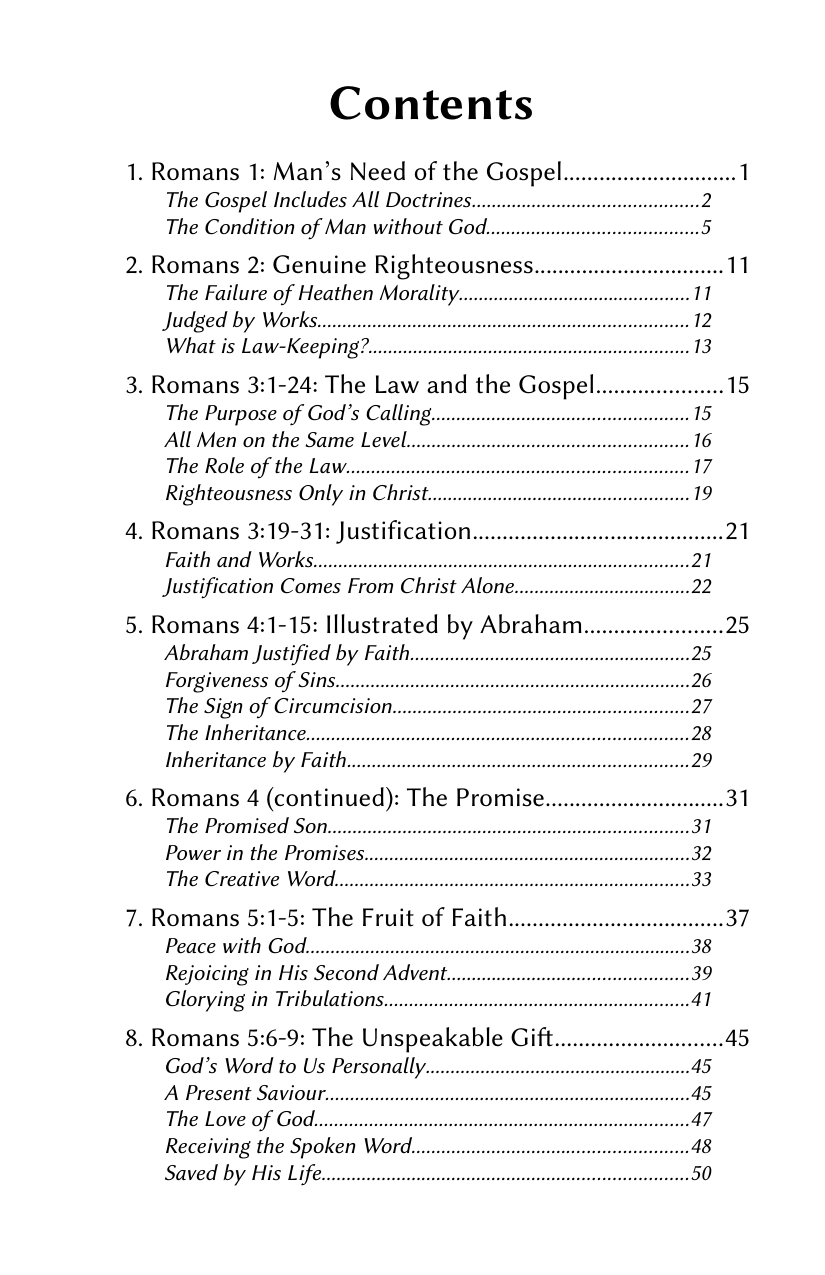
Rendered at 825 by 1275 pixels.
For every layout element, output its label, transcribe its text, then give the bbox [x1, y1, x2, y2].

list Romans 3:19-31: Justification 21 [150, 516, 750, 547]
text Glorying in Tribulations 41 [163, 986, 712, 1012]
text What is Law-Keeping? 13 [163, 333, 712, 359]
text Judged by Works 12 [163, 307, 712, 333]
text The Inheritance 28 [163, 720, 712, 746]
text The Condition of Man without God 5 [163, 213, 712, 240]
text The Creative Word 33 [163, 866, 712, 892]
text Forgiveness of Sins 26 [163, 666, 712, 693]
text Power in the Promises 32 [163, 840, 712, 866]
text The Gospel Includes All Doctrines 2 [163, 187, 712, 213]
text Saved by His Life 50 [163, 1159, 712, 1186]
list Romans 4 (continued): The Promise 31 [150, 782, 750, 813]
list Romans 3:1-24: The Law and the Gospel 15 [150, 369, 750, 400]
text The Failure of Heathen Morality 11 [163, 280, 712, 306]
list Romans 1: Man’s Need of the Gospel 1 [150, 156, 750, 187]
text Inheritance by Faith 29 [163, 746, 712, 773]
text Peace with God 38 [163, 933, 712, 959]
text The Love of God 47 [163, 1106, 712, 1132]
text Righteousness Only in Christ 19 [163, 480, 712, 506]
text The Sign of Circumcision 27 [163, 693, 712, 719]
text Abraham Justified by Faith 25 [163, 640, 712, 666]
text The Role of the Law 17 [163, 453, 712, 479]
text Faith and Works 21 [163, 547, 712, 573]
title Contents [112, 75, 750, 132]
list Romans 4:1-15: Illustrated by Abraham 25 [150, 609, 750, 640]
text God’s Word to Us Personally 45 [163, 1053, 712, 1079]
text All Men on the Same Level 16 [163, 427, 712, 453]
text Justification Comes From Christ Alone 22 [163, 573, 712, 599]
text Rejoicing in His Second Advent 39 [163, 959, 712, 986]
list Romans 2: Genuine Righteousness 11 [150, 249, 750, 280]
text The Purpose of God’s Calling 15 [163, 400, 712, 426]
text A Present Saviour 45 [163, 1079, 712, 1106]
list Romans 5:1-5: The Fruit of Faith 37 [150, 902, 750, 933]
text The Promised Son 31 [163, 813, 712, 839]
list Romans 5:6-9: The Unspeakable Gift 45 [150, 1022, 750, 1053]
text Receiving the Spoken Word 48 [163, 1133, 712, 1159]
